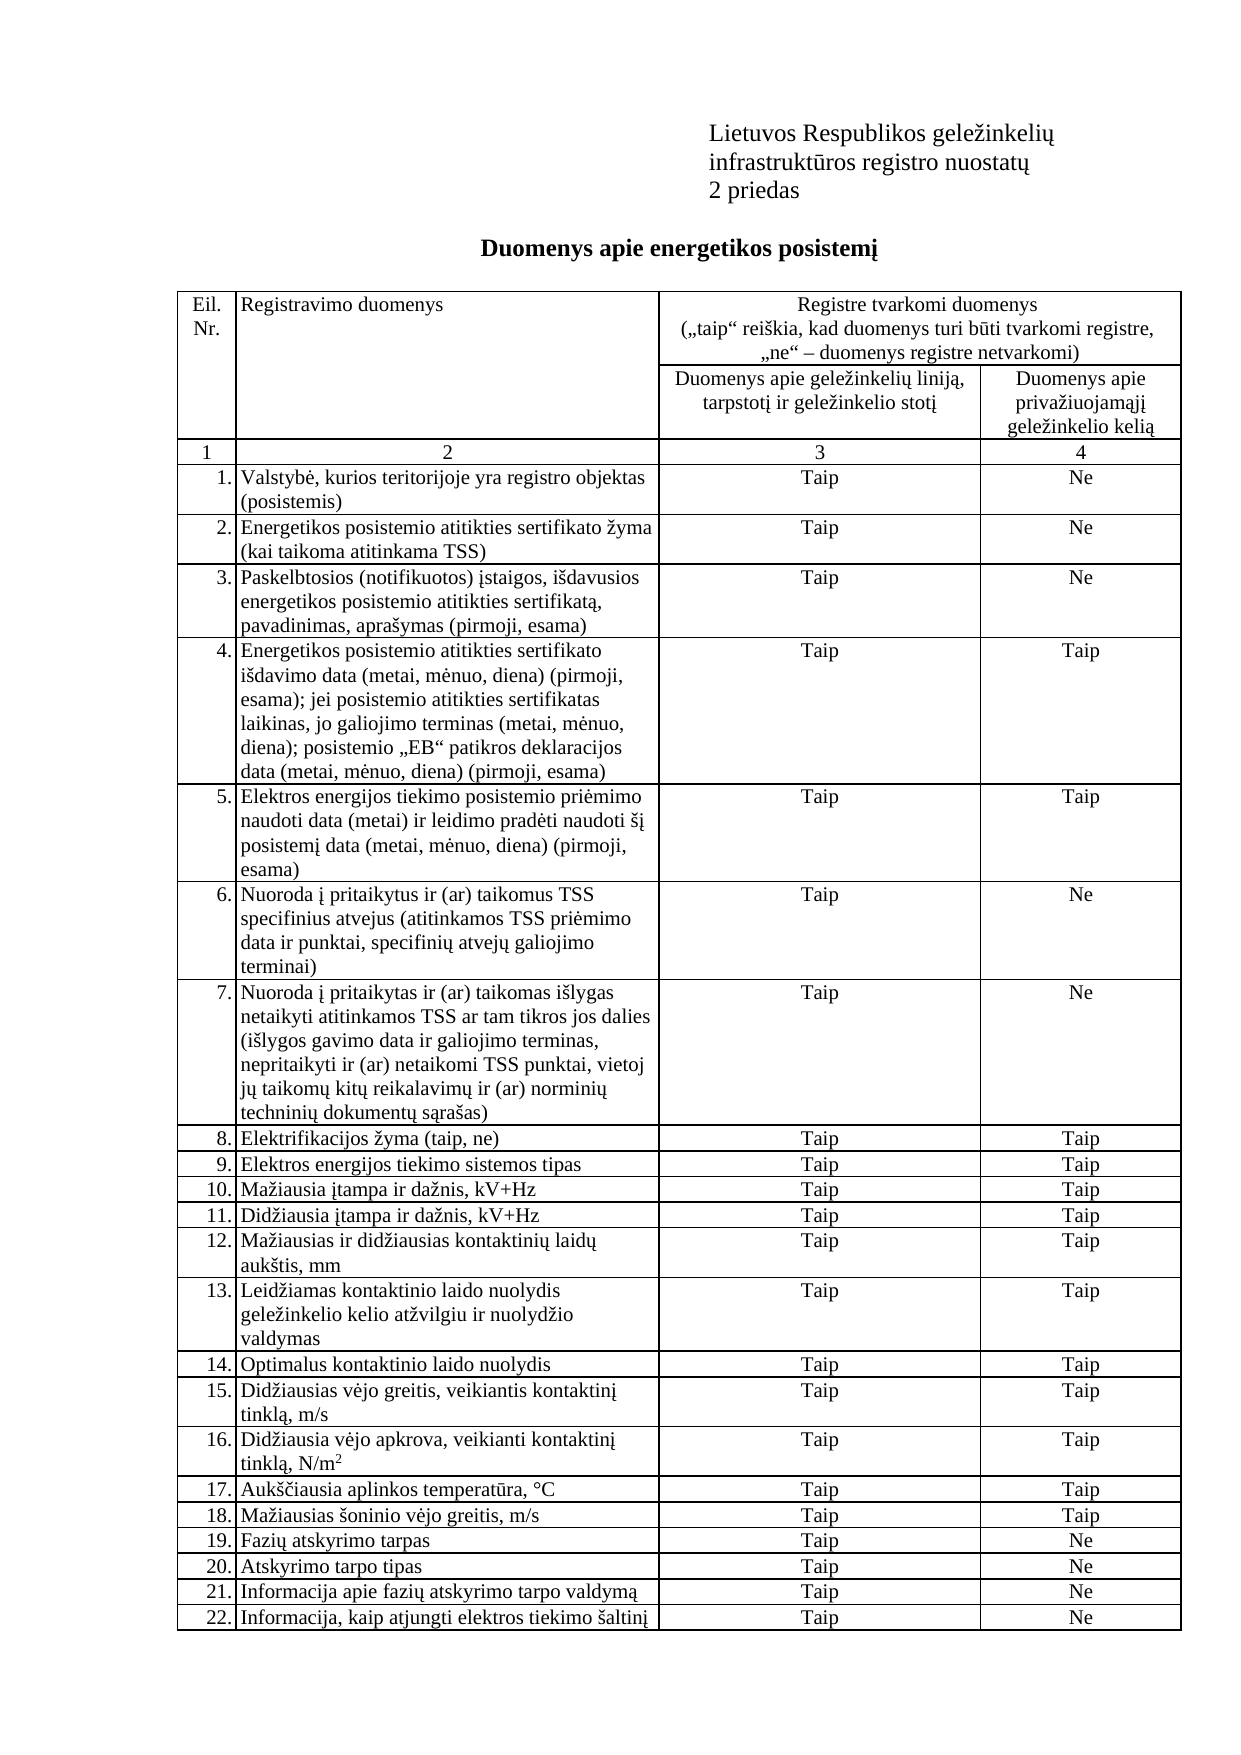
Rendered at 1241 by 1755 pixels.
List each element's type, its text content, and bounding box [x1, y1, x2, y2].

text 2 priedas [177, 176, 1181, 204]
table_cell Taip [660, 638, 980, 783]
table_header Registre tvarkomi duomenys („taip“ reiškia, kad duomenys turi būti tvarkomi registre, „ne“ – duomenys registre netvarkomi) [660, 292, 1180, 364]
table_cell Taip [660, 465, 980, 513]
table_cell 20. [178, 1554, 235, 1578]
table_cell 19. [178, 1528, 235, 1552]
table_cell 5. [178, 785, 235, 881]
table_cell Ne [981, 980, 1180, 1124]
table_cell 14. [178, 1352, 235, 1376]
table_cell 3 [660, 440, 980, 464]
table_cell Taip [660, 515, 980, 563]
table_cell Ne [981, 1528, 1180, 1552]
table_cell Ne [981, 1605, 1180, 1629]
table_cell Nuoroda į pritaikytas ir (ar) taikomas išlygas netaikyti atitinkamos TSS ar tam tikros jos dalies (išlygos gavimo data ir galiojimo terminas, nepritaikyti ir (ar) netaikomi TSS punktai, vietoj jų taikomų kitų reikalavimų ir (ar) norminių techninių dokumentų sąrašas) [237, 980, 658, 1124]
table_cell Ne [981, 515, 1180, 563]
table_cell Taip [660, 980, 980, 1124]
table_cell Leidžiamas kontaktinio laido nuolydis geležinkelio kelio atžvilgiu ir nuolydžio valdymas [237, 1278, 658, 1350]
table_cell Taip [981, 1228, 1180, 1277]
table_cell Informacija apie fazių atskyrimo tarpo valdymą [237, 1580, 658, 1603]
table_cell Aukščiausia aplinkos temperatūra, °C [237, 1477, 658, 1501]
table_cell Energetikos posistemio atitikties sertifikato žyma (kai taikoma atitinkama TSS) [237, 515, 658, 563]
table_cell 2 [237, 440, 658, 464]
table_cell 2. [178, 515, 235, 563]
table_cell Taip [660, 1352, 980, 1376]
table_header Eil. Nr. [178, 292, 235, 438]
table_cell 7. [178, 980, 235, 1124]
table_cell 18. [178, 1503, 235, 1527]
table_cell Paskelbtosios (notifikuotos) įstaigos, išdavusios energetikos posistemio atitikties sertifikatą, pavadinimas, aprašymas (pirmoji, esama) [237, 565, 658, 637]
table_cell 1 [178, 440, 235, 464]
table_cell 11. [178, 1203, 235, 1227]
table_cell Fazių atskyrimo tarpas [237, 1528, 658, 1552]
table_cell Taip [981, 638, 1180, 783]
table_cell Didžiausia įtampa ir dažnis, kV+Hz [237, 1203, 658, 1227]
table_cell Nuoroda į pritaikytus ir (ar) taikomus TSS specifinius atvejus (atitinkamos TSS priėmimo data ir punktai, specifinių atvejų galiojimo terminai) [237, 882, 658, 978]
table_cell Optimalus kontaktinio laido nuolydis [237, 1352, 658, 1376]
table_cell Taip [660, 1278, 980, 1350]
table_cell Duomenys apie privažiuojamąjį geležinkelio kelią [981, 366, 1180, 438]
table_cell Taip [660, 882, 980, 978]
text Lietuvos Respublikos geležinkelių [709, 118, 1181, 147]
table_cell Taip [660, 1528, 980, 1552]
table_cell Taip [660, 1605, 980, 1629]
table_cell Taip [660, 1177, 980, 1201]
table_cell 8. [178, 1126, 235, 1150]
table_cell 16. [178, 1427, 235, 1475]
table_cell 4. [178, 638, 235, 783]
table_cell Taip [660, 1503, 980, 1527]
table_cell Taip [660, 1203, 980, 1227]
table_cell Taip [981, 1152, 1180, 1176]
table_cell Didžiausia vėjo apkrova, veikianti kontaktinį tinklą, N/m2 [237, 1427, 658, 1475]
table_cell Ne [981, 1580, 1180, 1603]
table_cell 22. [178, 1605, 235, 1629]
table_cell Informacija, kaip atjungti elektros tiekimo šaltinį [237, 1605, 658, 1629]
table_cell Taip [981, 1177, 1180, 1201]
table_header Registravimo duomenys [237, 292, 658, 438]
text Duomenys apie energetikos posistemį [177, 233, 1181, 262]
table_cell Valstybė, kurios teritorijoje yra registro objektas (posistemis) [237, 465, 658, 513]
table_cell Taip [660, 565, 980, 637]
table_cell 15. [178, 1378, 235, 1426]
table_cell Taip [660, 1126, 980, 1150]
table_cell Atskyrimo tarpo tipas [237, 1554, 658, 1578]
table_cell Taip [981, 1278, 1180, 1350]
table_cell Taip [660, 1228, 980, 1277]
table_cell Taip [660, 1580, 980, 1603]
table_cell Taip [981, 1427, 1180, 1475]
table_cell Taip [660, 1378, 980, 1426]
table_cell Ne [981, 882, 1180, 978]
table_cell Ne [981, 465, 1180, 513]
table_cell Taip [660, 1554, 980, 1578]
table_cell Taip [660, 1152, 980, 1176]
table_cell Taip [660, 785, 980, 881]
table_cell Mažiausia įtampa ir dažnis, kV+Hz [237, 1177, 658, 1201]
table_cell Taip [981, 1126, 1180, 1150]
table_cell Energetikos posistemio atitikties sertifikato išdavimo data (metai, mėnuo, diena) (pirmoji, esama); jei posistemio atitikties sertifikatas laikinas, jo galiojimo terminas (metai, mėnuo, diena); posistemio „EB“ patikros deklaracijos data (metai, mėnuo, diena) (pirmoji, esama) [237, 638, 658, 783]
table_cell Taip [660, 1427, 980, 1475]
table_cell Ne [981, 1554, 1180, 1578]
table_cell 9. [178, 1152, 235, 1176]
table_cell 12. [178, 1228, 235, 1277]
table_cell Taip [981, 1378, 1180, 1426]
table_cell 3. [178, 565, 235, 637]
table_cell 4 [981, 440, 1180, 464]
table_cell Didžiausias vėjo greitis, veikiantis kontaktinį tinklą, m/s [237, 1378, 658, 1426]
table_cell Elektros energijos tiekimo posistemio priėmimo naudoti data (metai) ir leidimo pradėti naudoti šį posistemį data (metai, mėnuo, diena) (pirmoji, esama) [237, 785, 658, 881]
table_cell Mažiausias ir didžiausias kontaktinių laidų aukštis, mm [237, 1228, 658, 1277]
table_cell Elektros energijos tiekimo sistemos tipas [237, 1152, 658, 1176]
table_cell 10. [178, 1177, 235, 1201]
table_cell Mažiausias šoninio vėjo greitis, m/s [237, 1503, 658, 1527]
table_cell Ne [981, 565, 1180, 637]
table_cell 6. [178, 882, 235, 978]
table_cell 17. [178, 1477, 235, 1501]
table_cell Taip [981, 1503, 1180, 1527]
text infrastruktūros registro nuostatų [177, 147, 1181, 176]
table_cell Taip [981, 1203, 1180, 1227]
table_cell 13. [178, 1278, 235, 1350]
table_cell 21. [178, 1580, 235, 1603]
table_cell Taip [660, 1477, 980, 1501]
table_cell Duomenys apie geležinkelių liniją, tarpstotį ir geležinkelio stotį [660, 366, 980, 438]
table_cell Elektrifikacijos žyma (taip, ne) [237, 1126, 658, 1150]
table_cell Taip [981, 1477, 1180, 1501]
table_cell Taip [981, 785, 1180, 881]
table_cell 1. [178, 465, 235, 513]
table_cell Taip [981, 1352, 1180, 1376]
